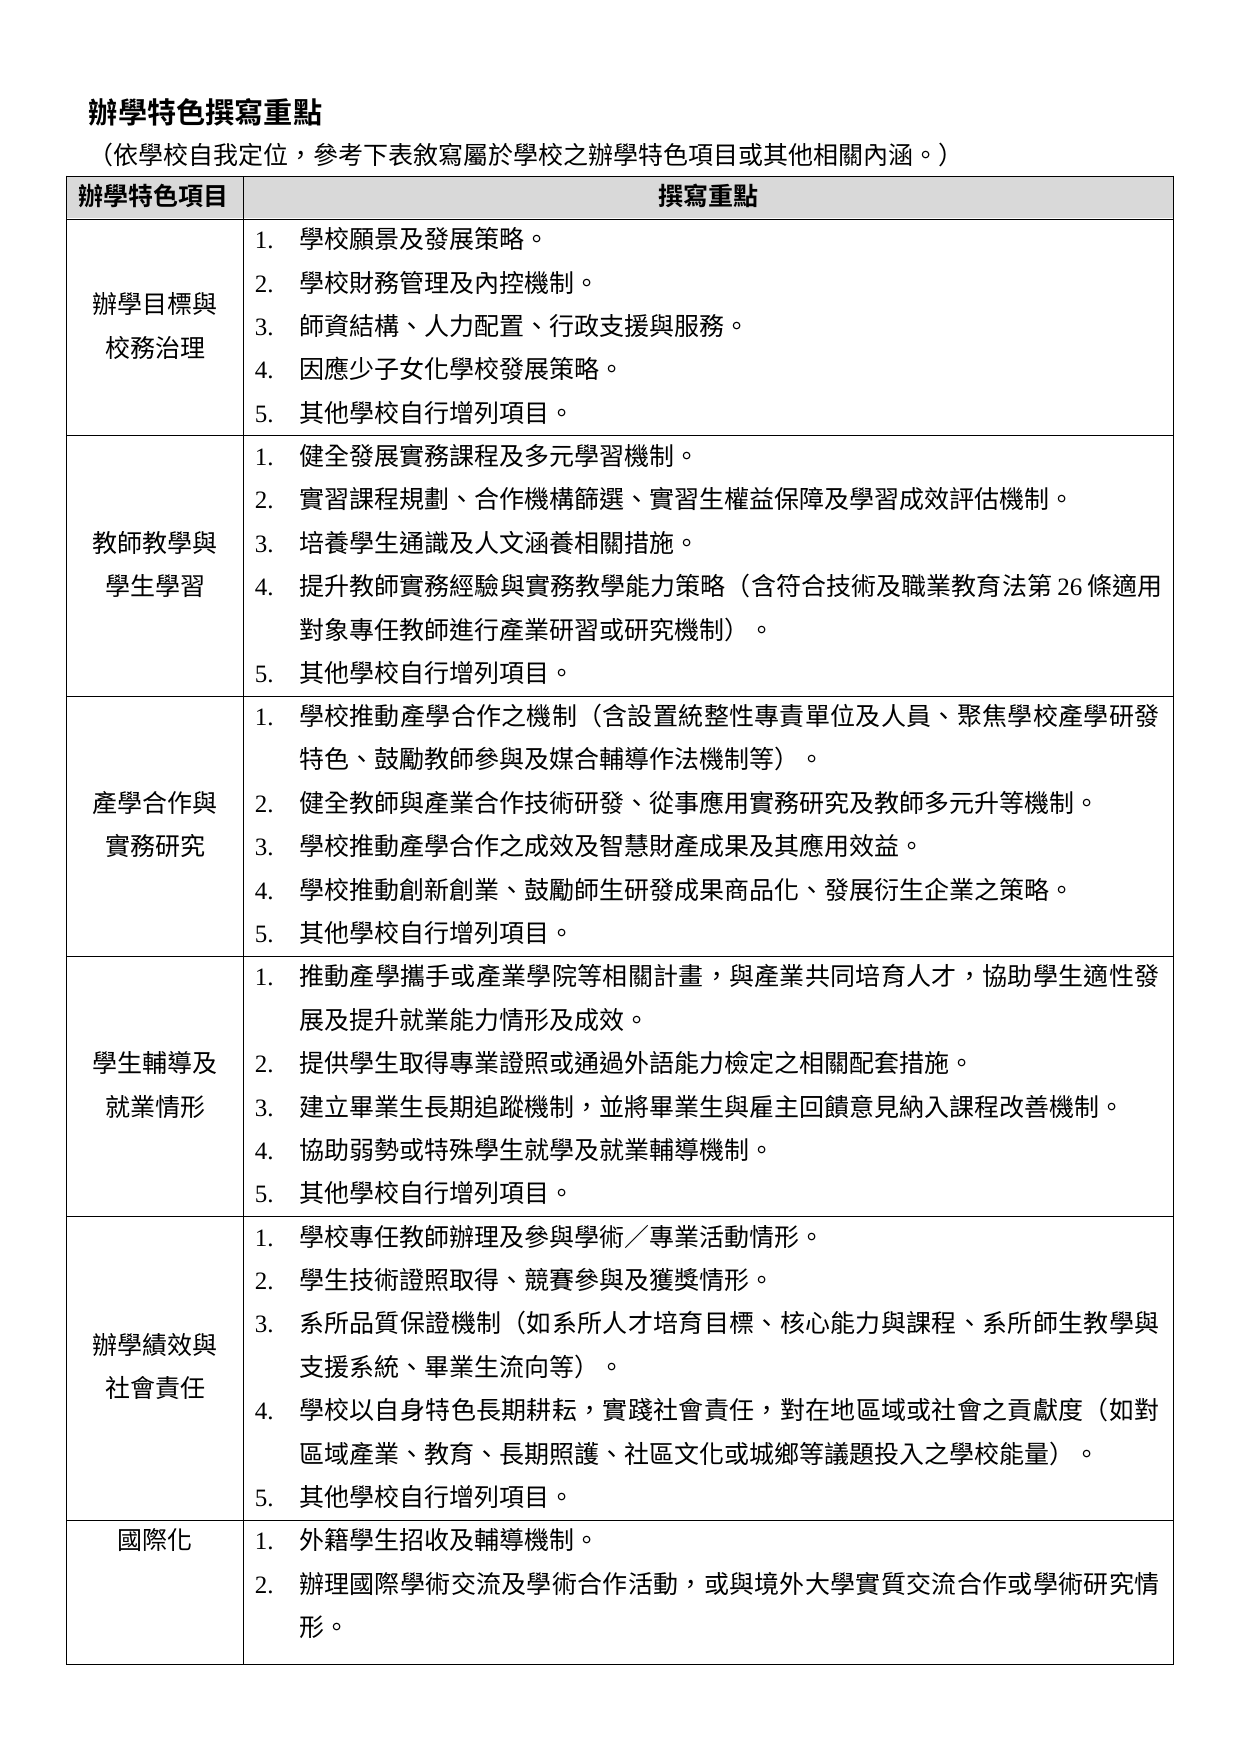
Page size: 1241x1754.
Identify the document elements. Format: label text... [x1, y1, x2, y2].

table_cell 教師教學與 學生學習 [67, 436, 243, 696]
table_cell 學生輔導及 就業情形 [67, 957, 243, 1216]
table_cell 產學合作與 實務研究 [67, 697, 243, 956]
table_cell 辦學目標與 校務治理 [67, 220, 243, 435]
table_cell 健全發展實務課程及多元學習機制。 實習課程規劃、合作機構篩選、實習生權益保障及學習成效評估機制。 培養學生通識及人文涵養相關措施。 提升教師實務經驗與實務教學能力策略（含符合技術及職業教育法第26條適用對象專任教師進行產業研習或研究機制）。 其他學校自行增列項目。 [244, 436, 1173, 696]
list （依學校自我定位，參考下表敘寫屬於學校之辦學特色項目或其他相關內涵。） [89, 136, 1152, 172]
table_cell 學校推動產學合作之機制（含設置統整性專責單位及人員、聚焦學校產學研發特色、鼓勵教師參與及媒合輔導作法機制等）。 健全教師與產業合作技術研發、從事應用實務研究及教師多元升等機制。 學校推動產學合作之成效及智慧財產成果及其應用效益。 學校推動創新創業、鼓勵師生研發成果商品化、發展衍生企業之策略。 其他學校自行增列項目。 [244, 697, 1173, 956]
table_header 辦學特色項目 [67, 177, 243, 218]
table_cell 學校專任教師辦理及參與學術／專業活動情形。 學生技術證照取得、競賽參與及獲獎情形。 系所品質保證機制（如系所人才培育目標、核心能力與課程、系所師生教學與支援系統、畢業生流向等）。 學校以自身特色長期耕耘，實踐社會責任，對在地區域或社會之貢獻度（如對區域產業、教育、長期照護、社區文化或城鄉等議題投入之學校能量）。 其他學校自行增列項目。 [244, 1217, 1173, 1519]
table_cell 學校願景及發展策略。 學校財務管理及內控機制。 師資結構、人力配置、行政支援與服務。 因應少子女化學校發展策略。 其他學校自行增列項目。 [244, 220, 1173, 435]
table_cell 國際化 [67, 1521, 243, 1663]
table_cell 外籍學生招收及輔導機制。 辦理國際學術交流及學術合作活動，或與境外大學實質交流合作或學術研究情形。 強化國際交流，薦送優秀教師（學生）至國外研究（學習）之具體方案及現況。 提升學生國際移動力之具體措施。 其他學校自行增列項目。 [244, 1521, 1173, 1663]
text 辦學特色撰寫重點 [89, 89, 1152, 132]
table_header 撰寫重點 [244, 177, 1173, 218]
table_cell 辦學績效與 社會責任 [67, 1217, 243, 1519]
table_cell 推動產學攜手或產業學院等相關計畫，與產業共同培育人才，協助學生適性發展及提升就業能力情形及成效。 提供學生取得專業證照或通過外語能力檢定之相關配套措施。 建立畢業生長期追蹤機制，並將畢業生與雇主回饋意見納入課程改善機制。 協助弱勢或特殊學生就學及就業輔導機制。 其他學校自行增列項目。 [244, 957, 1173, 1216]
